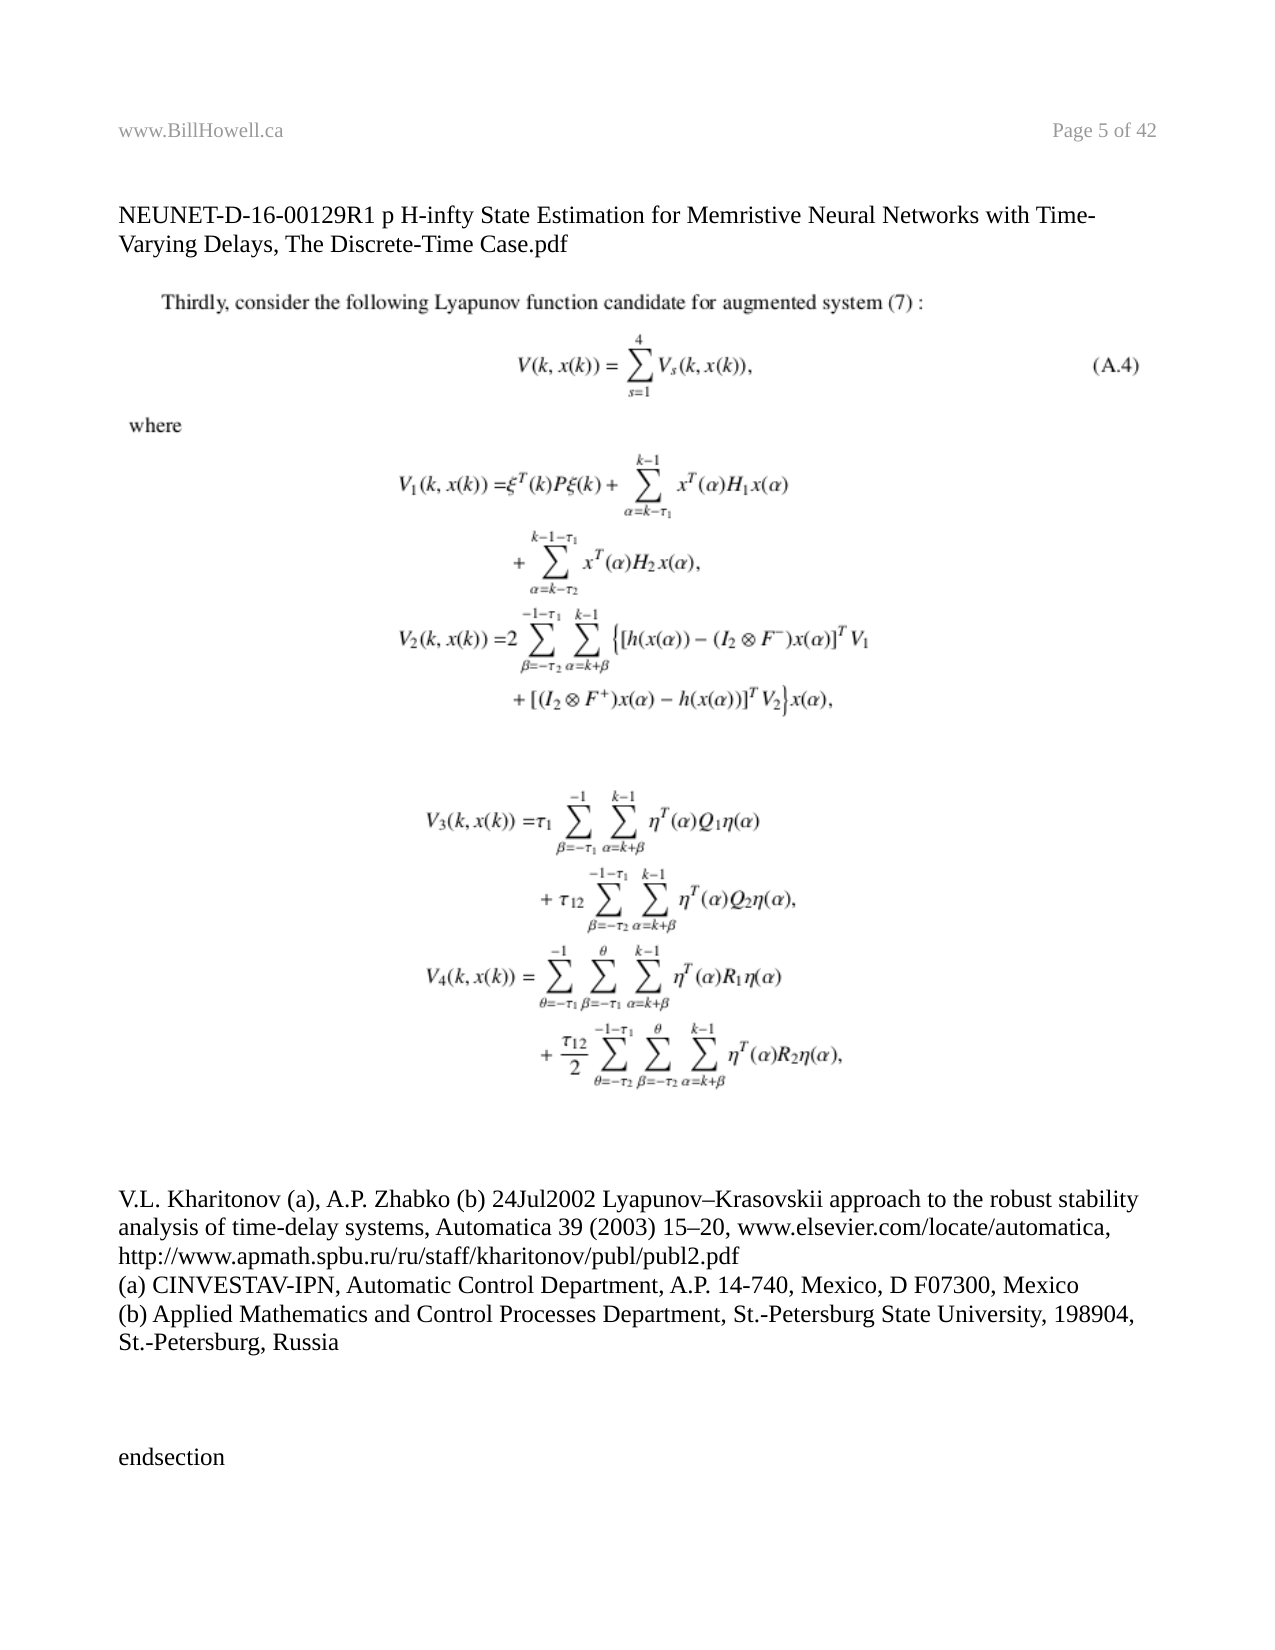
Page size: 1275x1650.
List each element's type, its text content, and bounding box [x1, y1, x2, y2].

text endsection [118, 1442, 1157, 1471]
text V.L. Kharitonov (a), A.P. Zhabko (b) 24Jul2002 Lyapunov–Krasovskii approach to the robust stability analysis of time-delay systems, Automatica 39 (2003) 15–20, www.elsevier.com/locate/automatica, http://www.apmath.spbu.ru/ru/staff/kharitonov/publ/publ2.pdf [118, 1184, 1157, 1270]
text (a) CINVESTAV-IPN, Automatic Control Department, A.P. 14-740, Mexico, D F07300, Mexico [118, 1270, 1157, 1299]
text NEUNET-D-16-00129R1 p H-infty State Estimation for Memristive Neural Networks with Time-Varying Delays, The Discrete-Time Case.pdf [118, 200, 1157, 258]
picture [118, 286, 1157, 1098]
text (b) Applied Mathematics and Control Processes Department, St.-Petersburg State University, 198904, St.-Petersburg, Russia [118, 1299, 1157, 1356]
